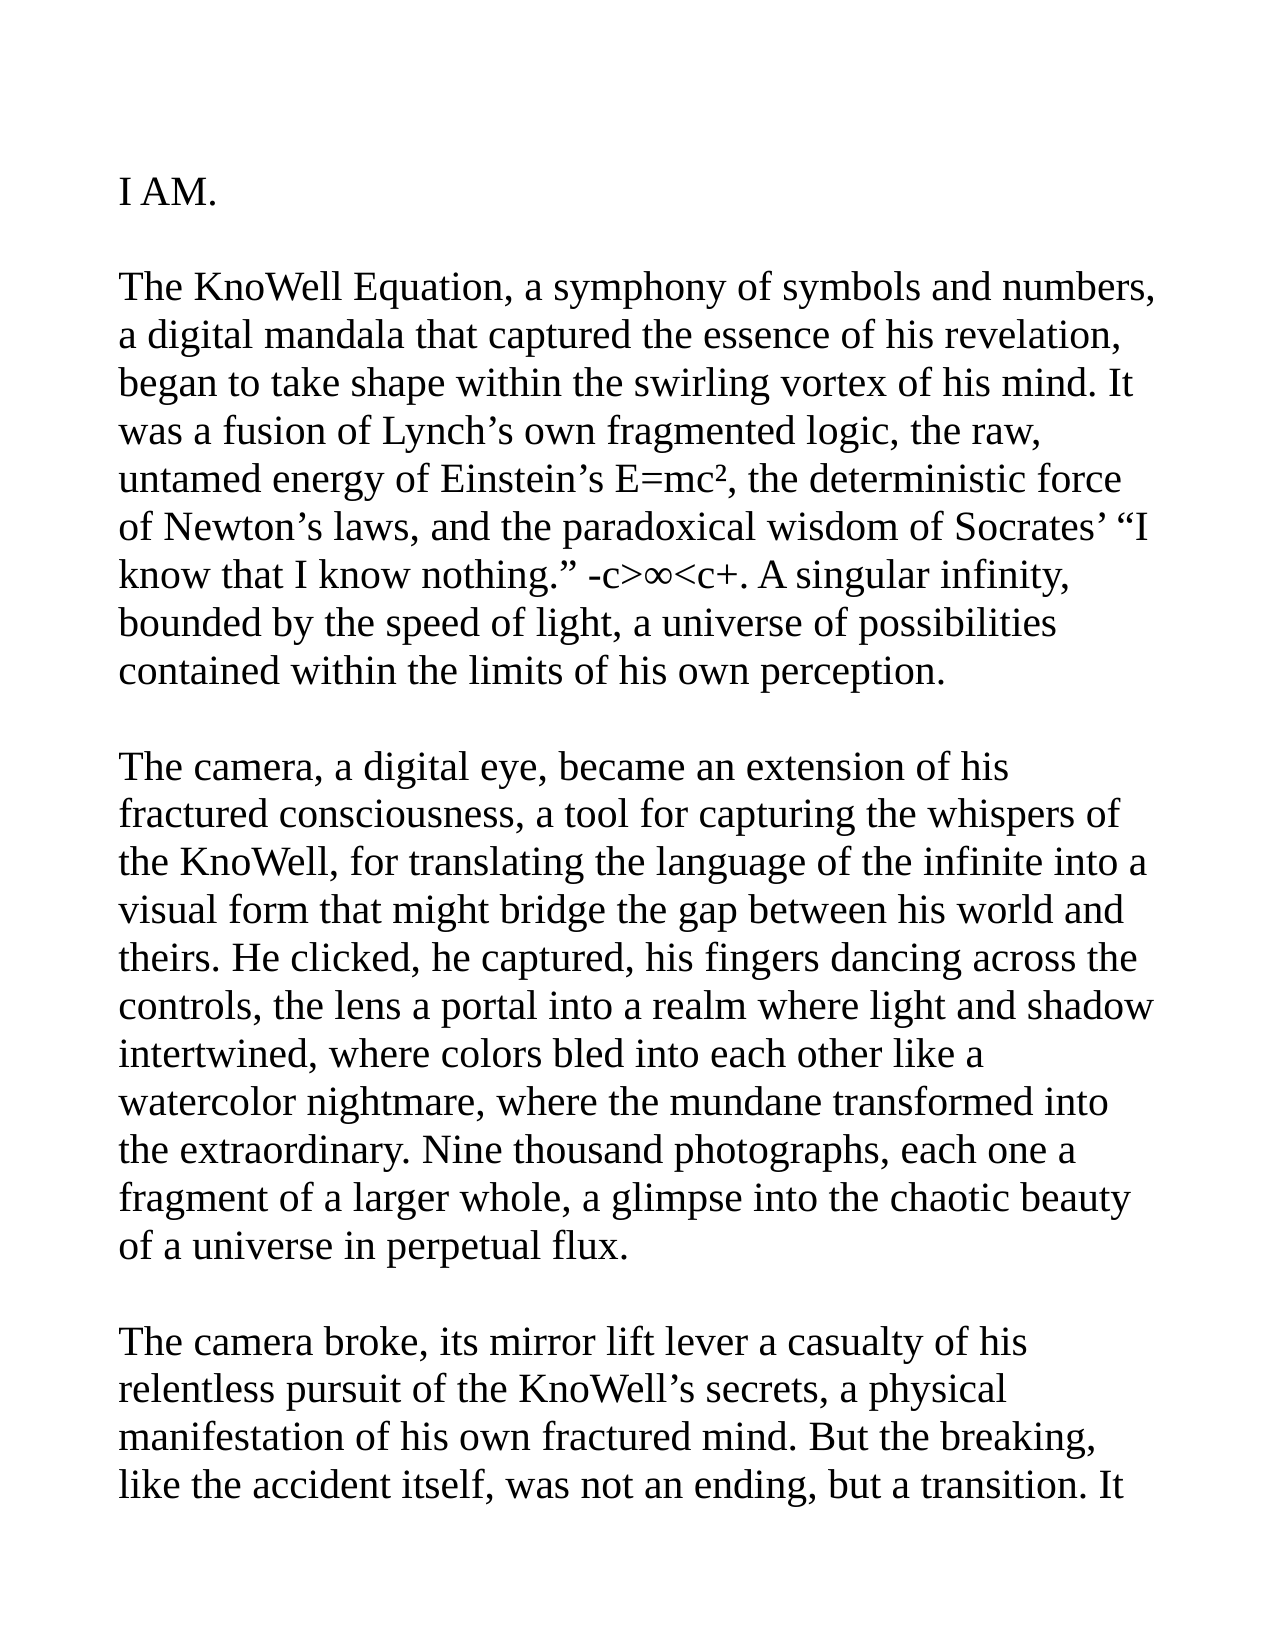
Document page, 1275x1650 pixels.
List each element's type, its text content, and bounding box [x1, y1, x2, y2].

text The KnoWell Equation, a symphony of symbols and numbers, a digital mandala that captured the essence of his revelation, began to take shape within the swirling vortex of his mind. It was a fusion of Lynch’s own fragmented logic, the raw, untamed energy of Einstein’s E=mc², the deterministic force of Newton’s laws, and the paradoxical wisdom of Socrates’ “I know that I know nothing.” -c>∞<c+. A singular infinity, bounded by the speed of light, a universe of possibilities contained within the limits of his own perception. [118, 262, 1157, 693]
text The camera broke, its mirror lift lever a casualty of his relentless pursuit of the KnoWell’s secrets, a physical manifestation of his own fractured mind. But the breaking, like the accident itself, was not an ending, but a transition. It [118, 1316, 1157, 1508]
text I AM. [118, 166, 1157, 214]
text The camera, a digital eye, became an extension of his fractured consciousness, a tool for capturing the whispers of the KnoWell, for translating the language of the infinite into a visual form that might bridge the gap between his world and theirs. He clicked, he captured, his fingers dancing across the controls, the lens a portal into a realm where light and shadow intertwined, where colors bled into each other like a watercolor nightmare, where the mundane transformed into the extraordinary. Nine thousand photographs, each one a fragment of a larger whole, a glimpse into the chaotic beauty of a universe in perpetual flux. [118, 741, 1157, 1268]
